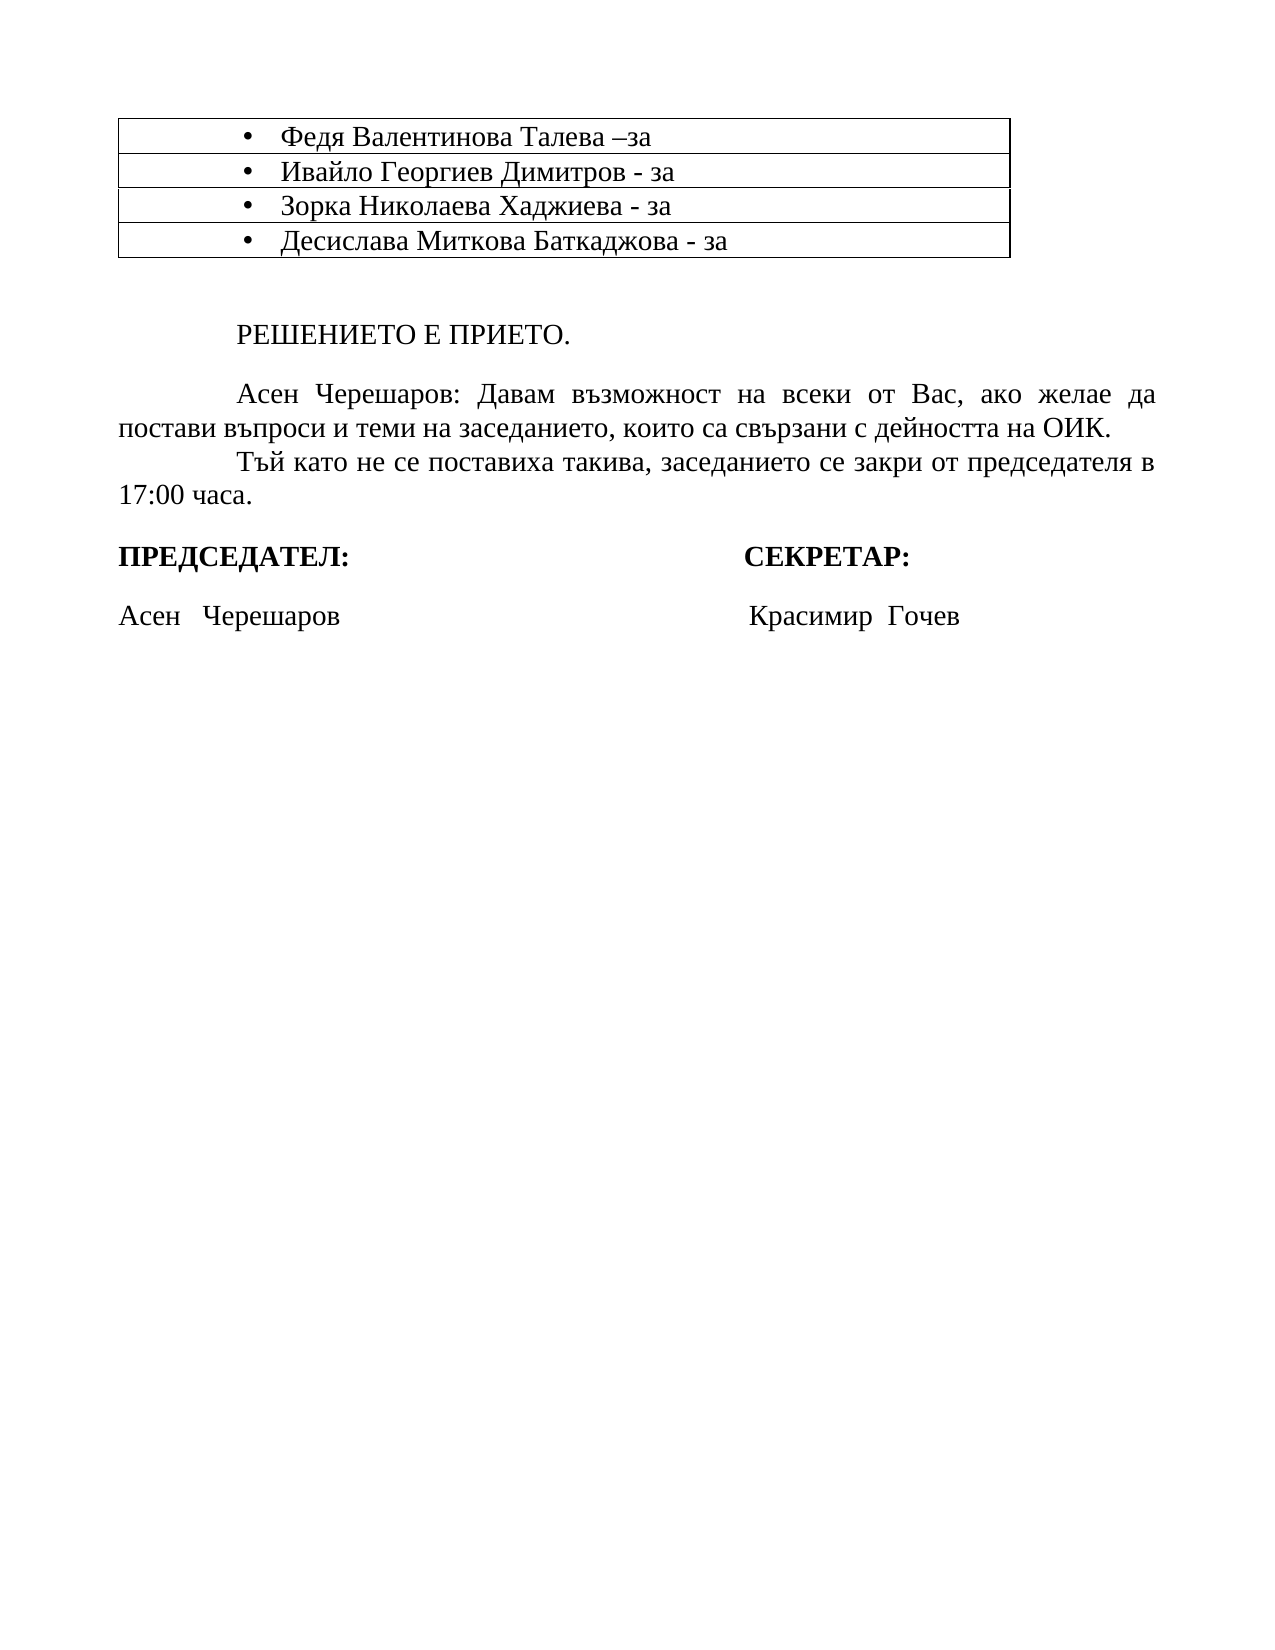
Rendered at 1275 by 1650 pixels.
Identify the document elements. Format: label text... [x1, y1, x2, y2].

text Асен Черешаров Красимир Гочев [118, 598, 1157, 632]
table_cell Десислава Миткова Баткаджова - за [119, 223, 1009, 257]
text Тъй като не се поставиха такива, заседанието се закри от председателя в 17:00 часа. [118, 444, 1157, 511]
text РЕШЕНИЕТО Е ПРИЕТО. [118, 317, 1157, 351]
text Асен Черешаров: Давам възможност на всеки от Вас, ако желае да постави въпроси и теми на заседанието, които са свързани с дейността на ОИК. [118, 377, 1157, 444]
text ПРЕДСЕДАТЕЛ: СЕКРЕТАР: [118, 539, 1157, 572]
table_cell Федя Валентинова Талева –за [119, 119, 1009, 153]
table_cell Зорка Николаева Хаджиева - за [119, 189, 1009, 222]
table_cell Ивайло Георгиев Димитров - за [119, 154, 1009, 187]
